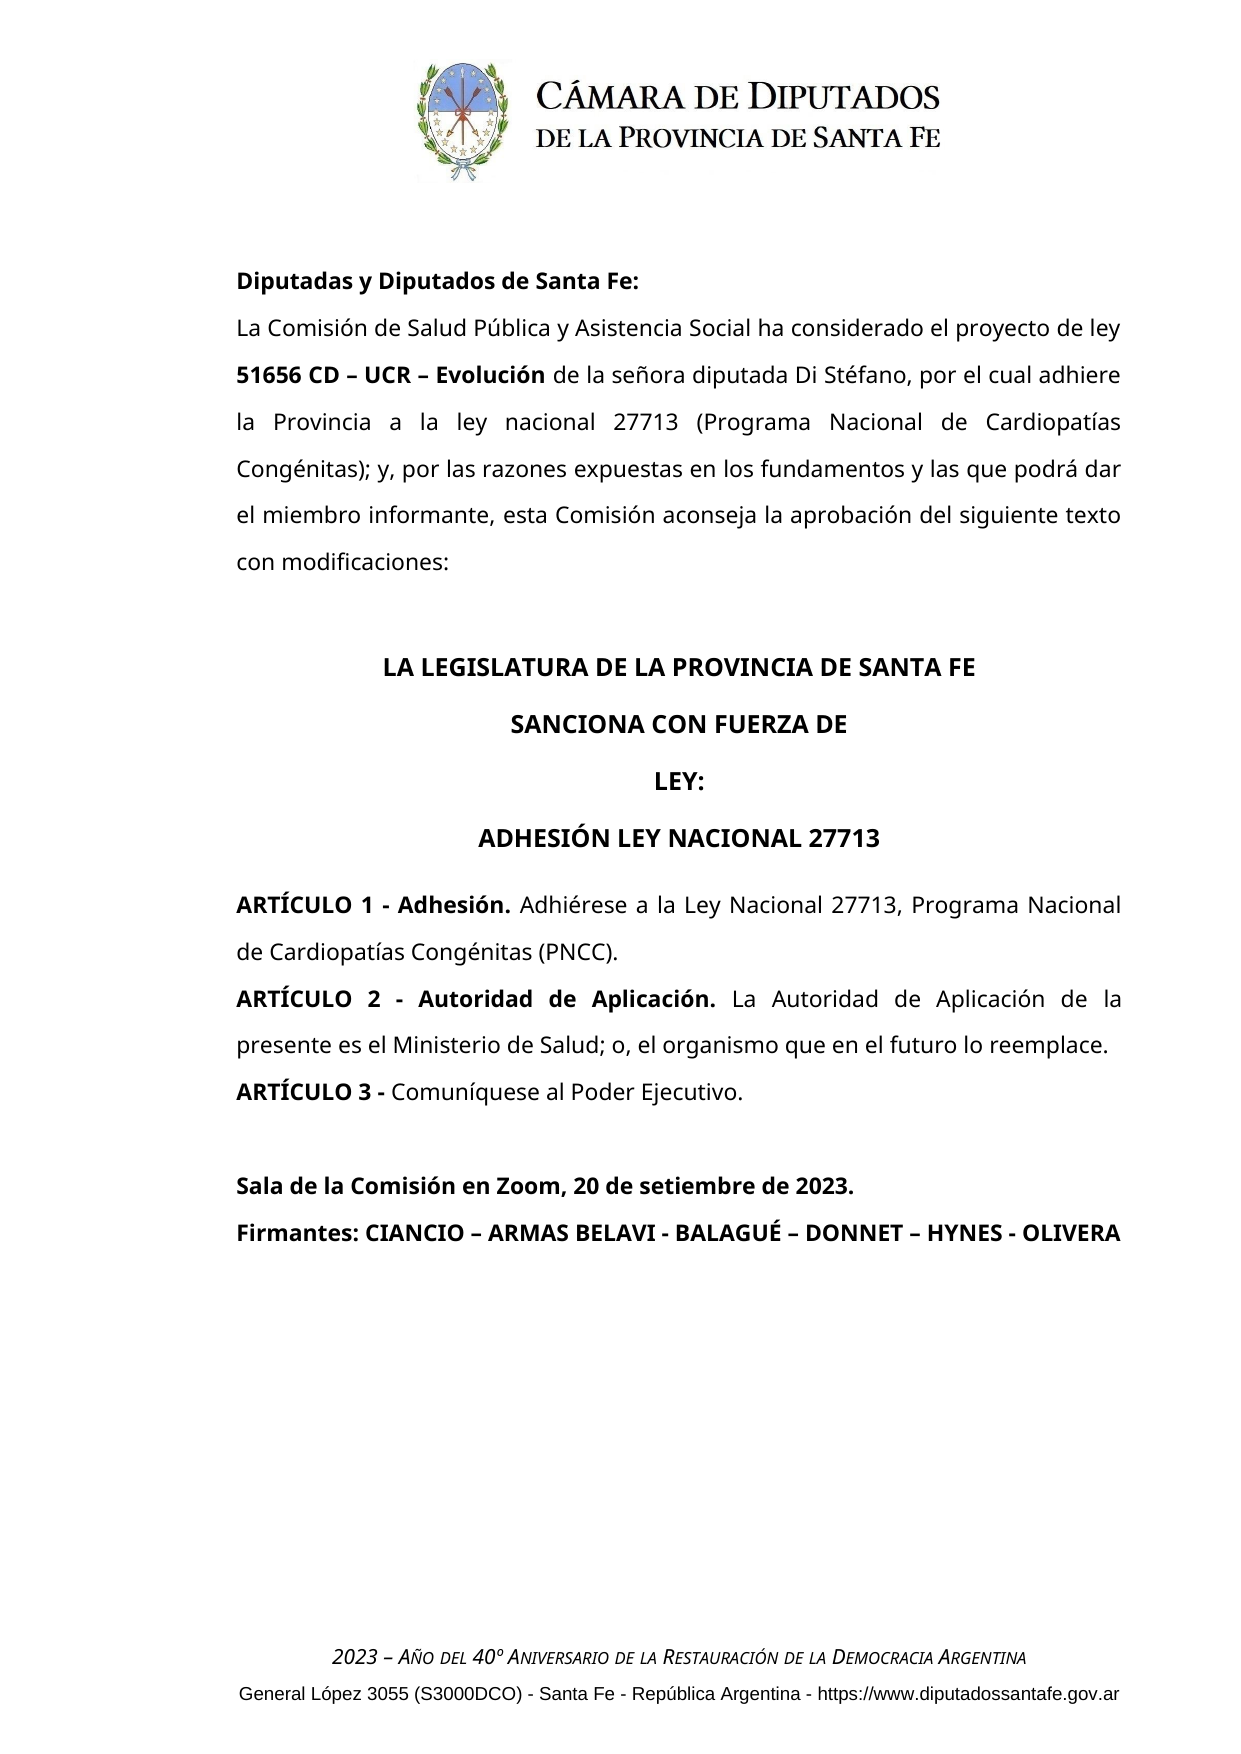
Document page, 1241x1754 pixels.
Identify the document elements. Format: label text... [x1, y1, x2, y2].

text Diputadas y Diputados de Santa Fe: [236, 265, 1122, 296]
text La Comisión de Salud Pública y Asistencia Social ha considerado el proyecto de ley 51656 CD – UCR – Evolución de la señora diputada Di Stéfano, por el cual adhiere la Provincia a la ley nacional 27713 (Programa Nacional de Cardiopatías Congénitas); y, por las razones expuestas en los fundamentos y las que podrá dar el miembro informante, esta Comisión aconseja la aprobación del siguiente texto con modificaciones: [236, 312, 1122, 577]
picture [413, 59, 945, 183]
text ARTÍCULO 2 - Autoridad de Aplicación. La Autoridad de Aplicación de la presente es el Ministerio de Salud; o, el organismo que en el futuro lo reemplace. [236, 982, 1122, 1061]
text ADHESIÓN LEY NACIONAL 27713 [236, 821, 1122, 855]
text SANCIONA CON FUERZA DE [236, 707, 1122, 741]
text LEY: [236, 764, 1122, 798]
text ARTÍCULO 3 - Comuníquese al Poder Ejecutivo. [236, 1076, 1122, 1107]
text LA LEGISLATURA DE LA PROVINCIA DE SANTA FE [236, 650, 1122, 684]
text ARTÍCULO 1 - Adhesión. Adhiérese a la Ley Nacional 27713, Programa Nacional de Cardiopatías Congénitas (PNCC). [236, 889, 1122, 967]
text Sala de la Comisión en Zoom, 20 de setiembre de 2023. [236, 1170, 1122, 1201]
text Firmantes: CIANCIO – ARMAS BELAVI - BALAGUÉ – DONNET – HYNES - OLIVERA [236, 1217, 1122, 1248]
